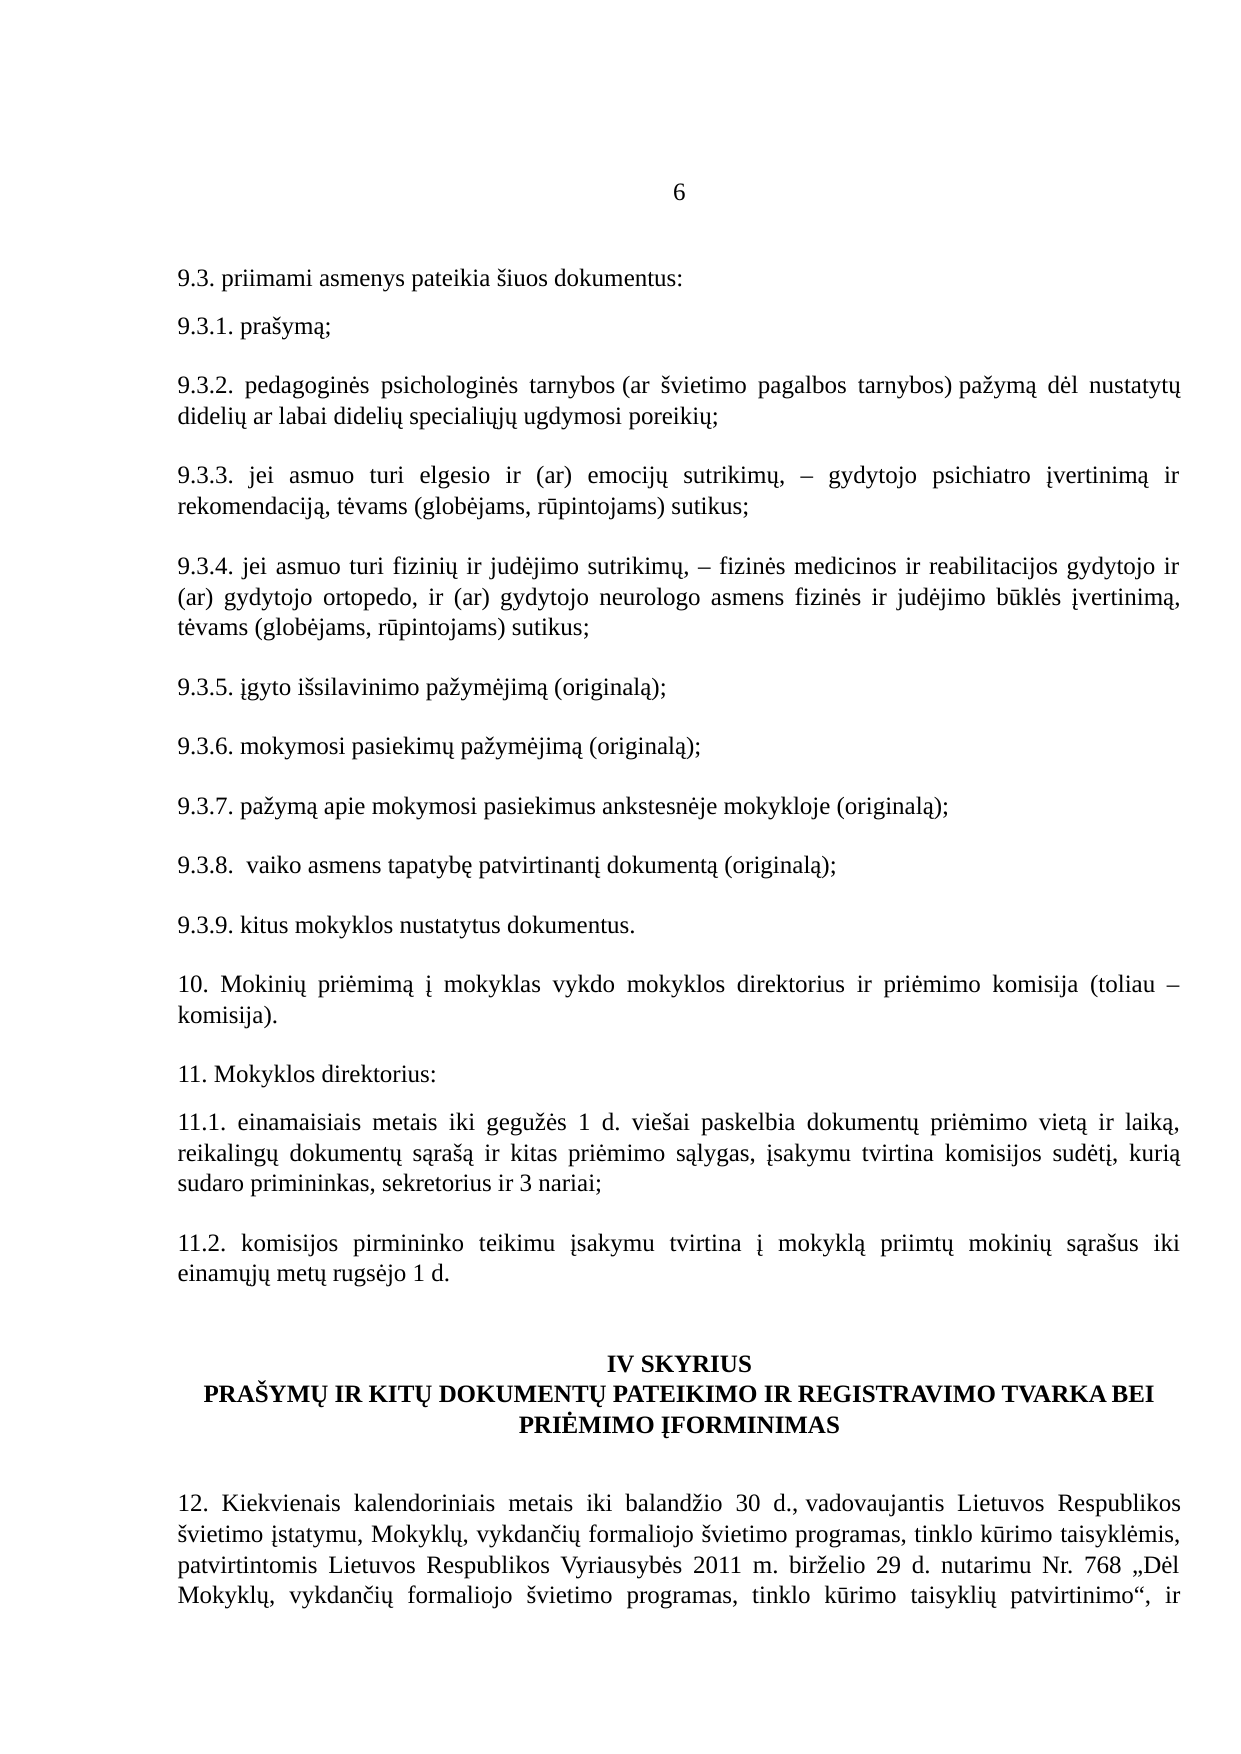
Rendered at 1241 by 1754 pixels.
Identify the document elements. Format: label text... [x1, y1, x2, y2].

text 11. Mokyklos direktorius: [177, 1059, 1181, 1088]
text 9.3.6. mokymosi pasiekimų pažymėjimą (originalą); [177, 731, 1181, 760]
text IV SKYRIUS [177, 1349, 1181, 1377]
text 9.3.8. vaiko asmens tapatybę patvirtinantį dokumentą (originalą); [177, 850, 1181, 879]
text 11.2. komisijos pirmininko teikimu įsakymu tvirtina į mokyklą priimtų mokinių sąrašus iki einamųjų metų rugsėjo 1 d. [177, 1228, 1181, 1287]
text 9.3.7. pažymą apie mokymosi pasiekimus ankstesnėje mokykloje (originalą); [177, 791, 1181, 819]
text 12. Kiekvienais kalendoriniais metais iki balandžio 30 d., vadovaujantis Lietuvos Respublikos švietimo įstatymu, Mokyklų, vykdančių formaliojo švietimo programas, tinklo kūrimo taisyklėmis, patvirtintomis Lietuvos Respublikos Vyriausybės 2011 m. birželio 29 d. nutarimu Nr. 768 „Dėl Mokyklų, vykdančių formaliojo švietimo programas, tinklo kūrimo taisyklių patvirtinimo“, ir [177, 1488, 1181, 1609]
text 10. Mokinių priėmimą į mokyklas vykdo mokyklos direktorius ir priėmimo komisija (toliau – komisija). [177, 969, 1181, 1029]
text 9.3.1. prašymą; [177, 311, 1181, 340]
text PRAŠYMŲ IR KITŲ DOKUMENTŲ PATEIKIMO IR REGISTRAVIMO TVARKA BEI PRIĖMIMO ĮFORMINIMAS [177, 1379, 1181, 1439]
text 9.3. priimami asmenys pateikia šiuos dokumentus: [177, 263, 1181, 292]
text 9.3.9. kitus mokyklos nustatytus dokumentus. [177, 910, 1181, 938]
text 9.3.2. pedagoginės psichologinės tarnybos (ar švietimo pagalbos tarnybos) pažymą dėl nustatytų didelių ar labai didelių specialiųjų ugdymosi poreikių; [177, 370, 1181, 430]
text 9.3.5. įgyto išsilavinimo pažymėjimą (originalą); [177, 672, 1181, 701]
text 9.3.4. jei asmuo turi fizinių ir judėjimo sutrikimų, – fizinės medicinos ir reabilitacijos gydytojo ir (ar) gydytojo ortopedo, ir (ar) gydytojo neurologo asmens fizinės ir judėjimo būklės įvertinimą, tėvams (globėjams, rūpintojams) sutikus; [177, 551, 1181, 641]
text 9.3.3. jei asmuo turi elgesio ir (ar) emocijų sutrikimų, – gydytojo psichiatro įvertinimą ir rekomendaciją, tėvams (globėjams, rūpintojams) sutikus; [177, 461, 1181, 520]
text 11.1. einamaisiais metais iki gegužės 1 d. viešai paskelbia dokumentų priėmimo vietą ir laiką, reikalingų dokumentų sąrašą ir kitas priėmimo sąlygas, įsakymu tvirtina komisijos sudėtį, kurią sudaro primininkas, sekretorius ir 3 nariai; [177, 1107, 1181, 1197]
